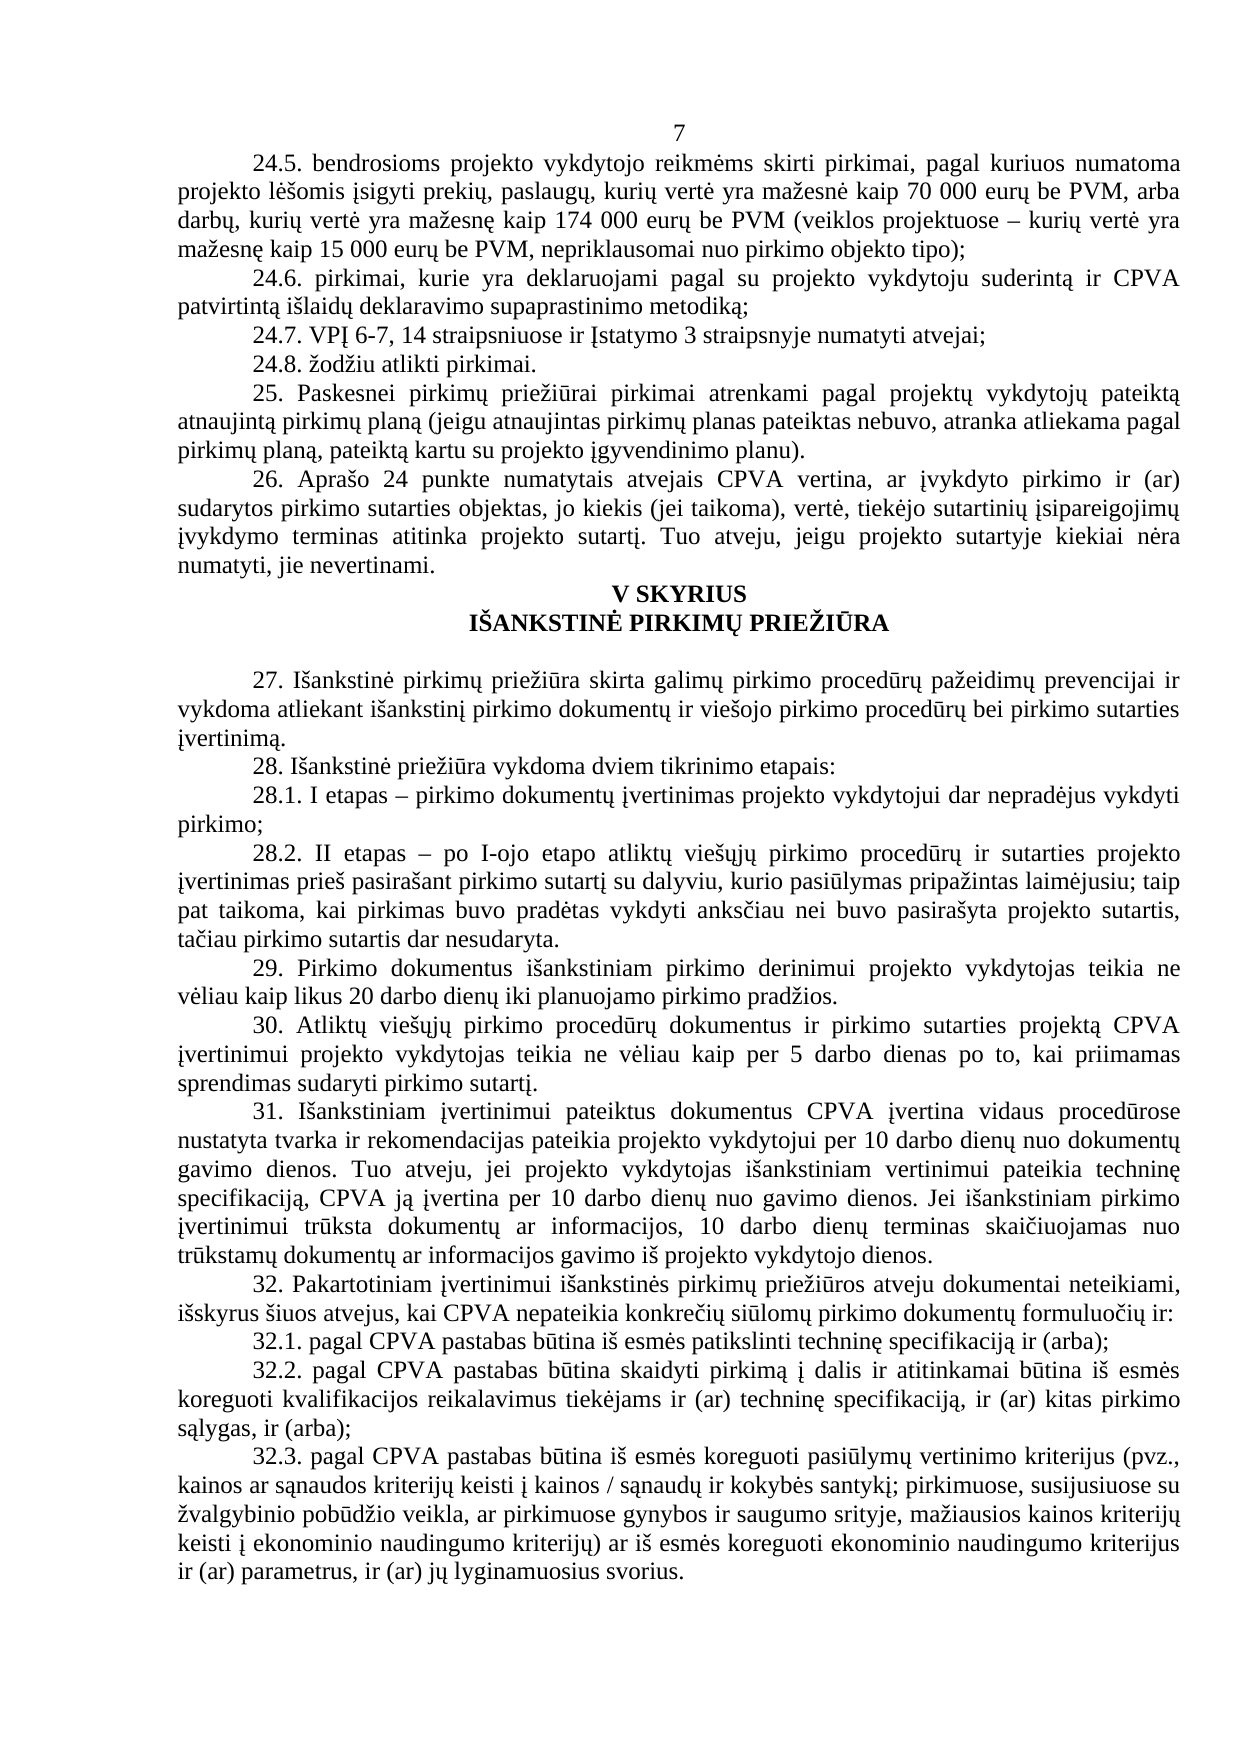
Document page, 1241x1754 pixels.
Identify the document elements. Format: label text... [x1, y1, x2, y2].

text 32.3. pagal CPVA pastabas būtina iš esmės koreguoti pasiūlymų vertinimo kriterijus (pvz., kainos ar sąnaudos kriterijų keisti į kainos / sąnaudų ir kokybės santykį; pirkimuose, susijusiuose su žvalgybinio pobūdžio veikla, ar pirkimuose gynybos ir saugumo srityje, mažiausios kainos kriterijų keisti į ekonominio naudingumo kriterijų) ar iš esmės koreguoti ekonominio naudingumo kriterijus ir (ar) parametrus, ir (ar) jų lyginamuosius svorius. [177, 1441, 1181, 1585]
text 28.1. I etapas – pirkimo dokumentų įvertinimas projekto vykdytojui dar nepradėjus vykdyti pirkimo; [177, 780, 1181, 838]
text 24.5. bendrosioms projekto vykdytojo reikmėms skirti pirkimai, pagal kuriuos numatoma projekto lėšomis įsigyti prekių, paslaugų, kurių vertė yra mažesnė kaip 70 000 eurų be PVM, arba darbų, kurių vertė yra mažesnę kaip 174 000 eurų be PVM (veiklos projektuose – kurių vertė yra mažesnę kaip 15 000 eurų be PVM, nepriklausomai nuo pirkimo objekto tipo); [177, 148, 1181, 263]
text 24.7. VPĮ 6-7, 14 straipsniuose ir Įstatymo 3 straipsnyje numatyti atvejai; [177, 320, 1181, 349]
text 30. Atliktų viešųjų pirkimo procedūrų dokumentus ir pirkimo sutarties projektą CPVA įvertinimui projekto vykdytojas teikia ne vėliau kaip per 5 darbo dienas po to, kai priimamas sprendimas sudaryti pirkimo sutartį. [177, 1010, 1181, 1096]
text IŠANKSTINĖ PIRKIMŲ PRIEŽIŪRA [177, 608, 1181, 636]
text 32. Pakartotiniam įvertinimui išankstinės pirkimų priežiūros atveju dokumentai neteikiami, išskyrus šiuos atvejus, kai CPVA nepateikia konkrečių siūlomų pirkimo dokumentų formuluočių ir: [177, 1269, 1181, 1326]
text 26. Aprašo 24 punkte numatytais atvejais CPVA vertina, ar įvykdyto pirkimo ir (ar) sudarytos pirkimo sutarties objektas, jo kiekis (jei taikoma), vertė, tiekėjo sutartinių įsipareigojimų įvykdymo terminas atitinka projekto sutartį. Tuo atveju, jeigu projekto sutartyje kiekiai nėra numatyti, jie nevertinami. [177, 464, 1181, 579]
text V SKYRIUS [177, 579, 1181, 608]
text 32.2. pagal CPVA pastabas būtina skaidyti pirkimą į dalis ir atitinkamai būtina iš esmės koreguoti kvalifikacijos reikalavimus tiekėjams ir (ar) techninę specifikaciją, ir (ar) kitas pirkimo sąlygas, ir (arba); [177, 1355, 1181, 1441]
text 24.6. pirkimai, kurie yra deklaruojami pagal su projekto vykdytoju suderintą ir CPVA patvirtintą išlaidų deklaravimo supaprastinimo metodiką; [177, 263, 1181, 320]
text 31. Išankstiniam įvertinimui pateiktus dokumentus CPVA įvertina vidaus procedūrose nustatyta tvarka ir rekomendacijas pateikia projekto vykdytojui per 10 darbo dienų nuo dokumentų gavimo dienos. Tuo atveju, jei projekto vykdytojas išankstiniam vertinimui pateikia techninę specifikaciją, CPVA ją įvertina per 10 darbo dienų nuo gavimo dienos. Jei išankstiniam pirkimo įvertinimui trūksta dokumentų ar informacijos, 10 darbo dienų terminas skaičiuojamas nuo trūkstamų dokumentų ar informacijos gavimo iš projekto vykdytojo dienos. [177, 1096, 1181, 1269]
text 32.1. pagal CPVA pastabas būtina iš esmės patikslinti techninę specifikaciją ir (arba); [177, 1326, 1181, 1355]
text 24.8. žodžiu atlikti pirkimai. [177, 349, 1181, 378]
text 25. Paskesnei pirkimų priežiūrai pirkimai atrenkami pagal projektų vykdytojų pateiktą atnaujintą pirkimų planą (jeigu atnaujintas pirkimų planas pateiktas nebuvo, atranka atliekama pagal pirkimų planą, pateiktą kartu su projekto įgyvendinimo planu). [177, 378, 1181, 464]
text 28.2. II etapas – po I-ojo etapo atliktų viešųjų pirkimo procedūrų ir sutarties projekto įvertinimas prieš pasirašant pirkimo sutartį su dalyviu, kurio pasiūlymas pripažintas laimėjusiu; taip pat taikoma, kai pirkimas buvo pradėtas vykdyti anksčiau nei buvo pasirašyta projekto sutartis, tačiau pirkimo sutartis dar nesudaryta. [177, 838, 1181, 953]
text 27. Išankstinė pirkimų priežiūra skirta galimų pirkimo procedūrų pažeidimų prevencijai ir vykdoma atliekant išankstinį pirkimo dokumentų ir viešojo pirkimo procedūrų bei pirkimo sutarties įvertinimą. [177, 665, 1181, 751]
text 28. Išankstinė priežiūra vykdoma dviem tikrinimo etapais: [177, 751, 1181, 780]
text 29. Pirkimo dokumentus išankstiniam pirkimo derinimui projekto vykdytojas teikia ne vėliau kaip likus 20 darbo dienų iki planuojamo pirkimo pradžios. [177, 953, 1181, 1010]
